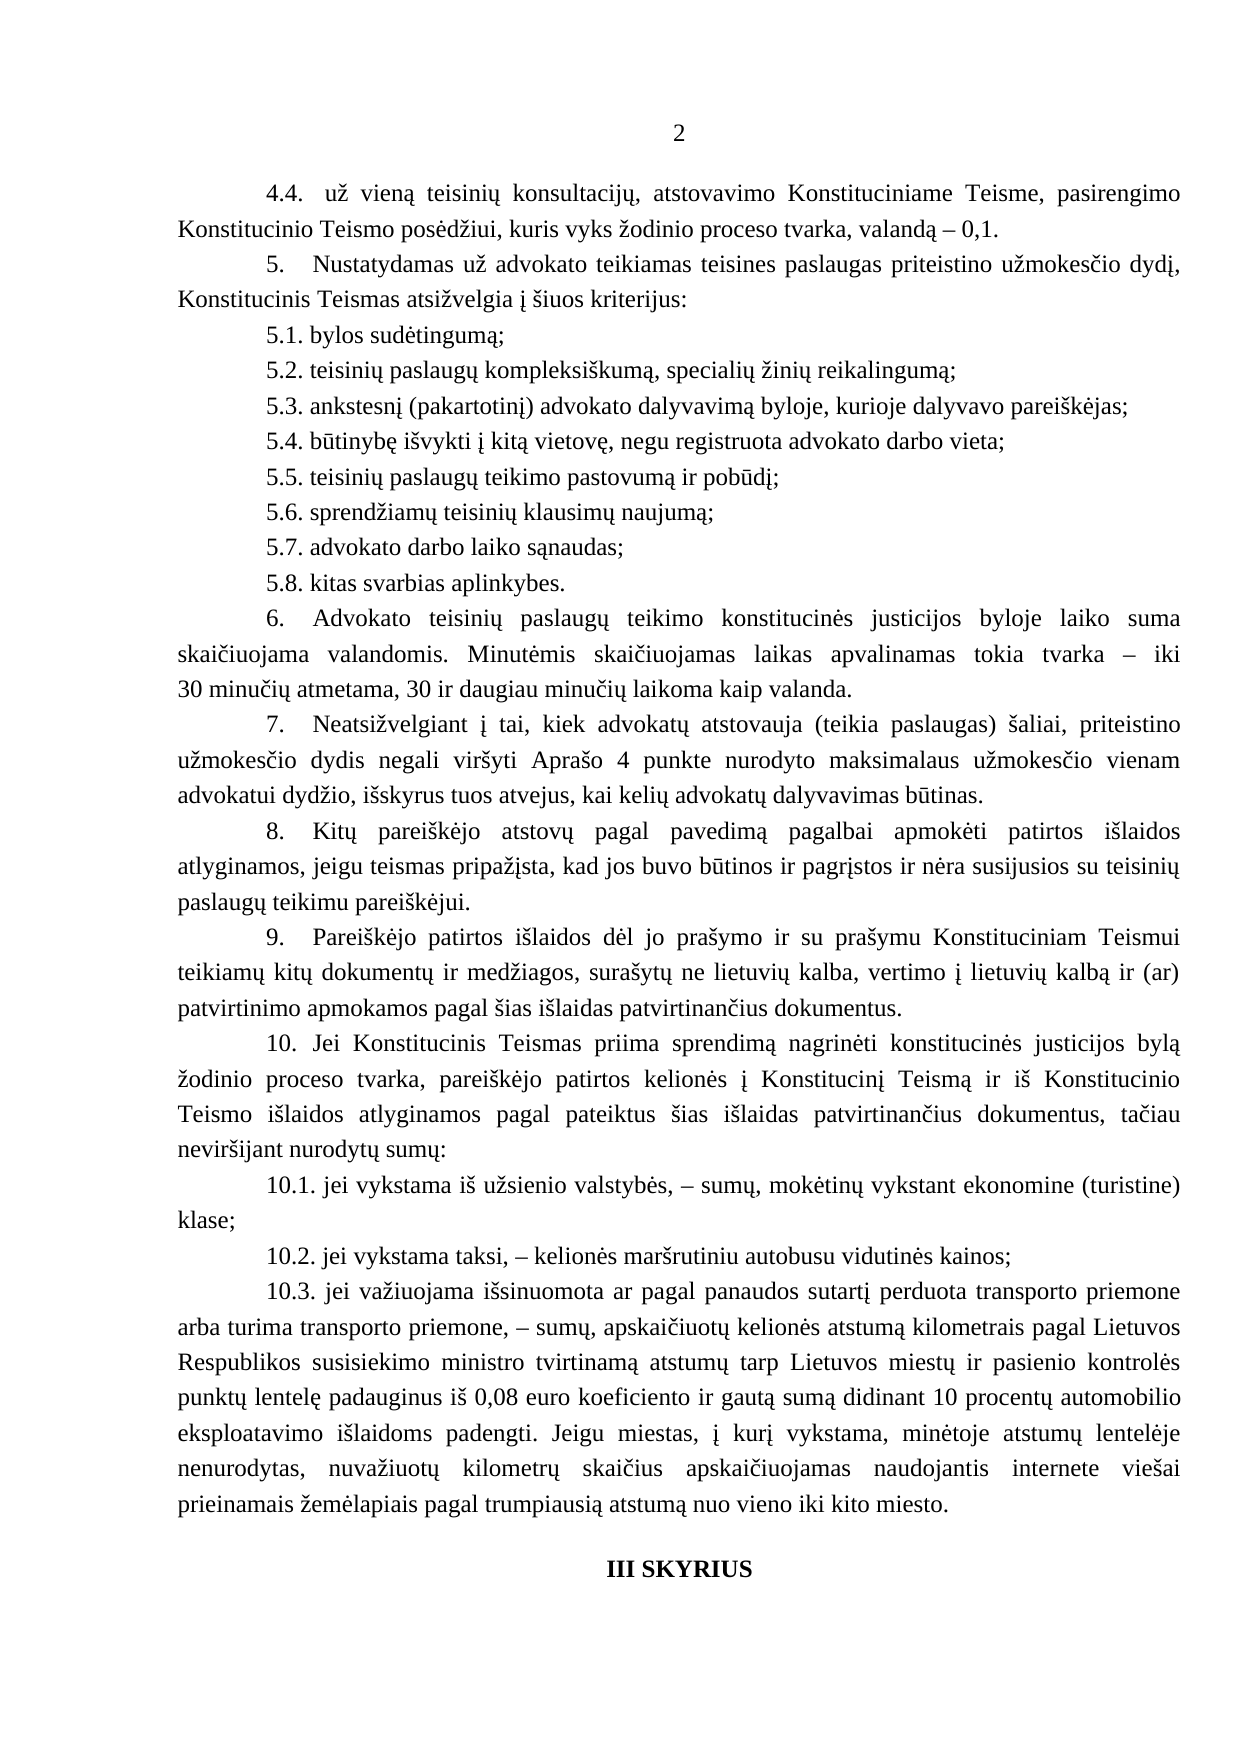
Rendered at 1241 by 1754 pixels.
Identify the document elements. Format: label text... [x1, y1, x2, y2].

text III SKYRIUS [177, 1554, 1181, 1583]
text 9. Pareiškėjo patirtos išlaidos dėl jo prašymo ir su prašymu Konstituciniam Teismui teikiamų kitų dokumentų ir medžiagos, surašytų ne lietuvių kalba, vertimo į lietuvių kalbą ir (ar) patvirtinimo apmokamos pagal šias išlaidas patvirtinančius dokumentus. [177, 917, 1181, 1023]
text 10.3. jei važiuojama išsinuomota ar pagal panaudos sutartį perduota transporto priemone arba turima transporto priemone, – sumų, apskaičiuotų kelionės atstumą kilometrais pagal Lietuvos Respublikos susisiekimo ministro tvirtinamą atstumų tarp Lietuvos miestų ir pasienio kontrolės punktų lentelę padauginus iš 0,08 euro koeficiento ir gautą sumą didinant 10 procentų automobilio eksploatavimo išlaidoms padengti. Jeigu miestas, į kurį vykstama, minėtoje atstumų lentelėje nenurodytas, nuvažiuotų kilometrų skaičius apskaičiuojamas naudojantis internete viešai prieinamais žemėlapiais pagal trumpiausią atstumą nuo vieno iki kito miesto. [177, 1271, 1181, 1519]
text 5.6. sprendžiamų teisinių klausimų naujumą; [177, 492, 1181, 527]
text 7. Neatsižvelgiant į tai, kiek advokatų atstovauja (teikia paslaugas) šaliai, priteistino užmokesčio dydis negali viršyti Aprašo 4 punkte nurodyto maksimalaus užmokesčio vienam advokatui dydžio, išskyrus tuos atvejus, kai kelių advokatų dalyvavimas būtinas. [177, 704, 1181, 811]
text 5.1. bylos sudėtingumą; [177, 315, 1181, 350]
text 5.4. būtinybę išvykti į kitą vietovę, negu registruota advokato darbo vieta; [177, 421, 1181, 457]
text 5.5. teisinių paslaugų teikimo pastovumą ir pobūdį; [177, 457, 1181, 492]
text 5. Nustatydamas už advokato teikiamas teisines paslaugas priteistino užmokesčio dydį, Konstitucinis Teismas atsižvelgia į šiuos kriterijus: [177, 244, 1181, 315]
text 10.2. jei vykstama taksi, – kelionės maršrutiniu autobusu vidutinės kainos; [177, 1236, 1181, 1271]
text 8. Kitų pareiškėjo atstovų pagal pavedimą pagalbai apmokėti patirtos išlaidos atlyginamos, jeigu teismas pripažįsta, kad jos buvo būtinos ir pagrįstos ir nėra susijusios su teisinių paslaugų teikimu pareiškėjui. [177, 811, 1181, 917]
text 10. Jei Konstitucinis Teismas priima sprendimą nagrinėti konstitucinės justicijos bylą žodinio proceso tvarka, pareiškėjo patirtos kelionės į Konstitucinį Teismą ir iš Konstitucinio Teismo išlaidos atlyginamos pagal pateiktus šias išlaidas patvirtinančius dokumentus, tačiau neviršijant nurodytų sumų: [177, 1023, 1181, 1165]
text 4.4. už vieną teisinių konsultacijų, atstovavimo Konstituciniame Teisme, pasirengimo Konstitucinio Teismo posėdžiui, kuris vyks žodinio proceso tvarka, valandą – 0,1. [177, 173, 1181, 244]
text 5.8. kitas svarbias aplinkybes. [177, 563, 1181, 598]
text 5.2. teisinių paslaugų kompleksiškumą, specialių žinių reikalingumą; [177, 350, 1181, 386]
text 10.1. jei vykstama iš užsienio valstybės, – sumų, mokėtinų vykstant ekonomine (turistine) klase; [177, 1165, 1181, 1236]
text 6. Advokato teisinių paslaugų teikimo konstitucinės justicijos byloje laiko suma skaičiuojama valandomis. Minutėmis skaičiuojamas laikas apvalinamas tokia tvarka – iki 30 minučių atmetama, 30 ir daugiau minučių laikoma kaip valanda. [177, 598, 1181, 704]
text 5.3. ankstesnį (pakartotinį) advokato dalyvavimą byloje, kurioje dalyvavo pareiškėjas; [177, 386, 1181, 421]
text 5.7. advokato darbo laiko sąnaudas; [177, 527, 1181, 563]
